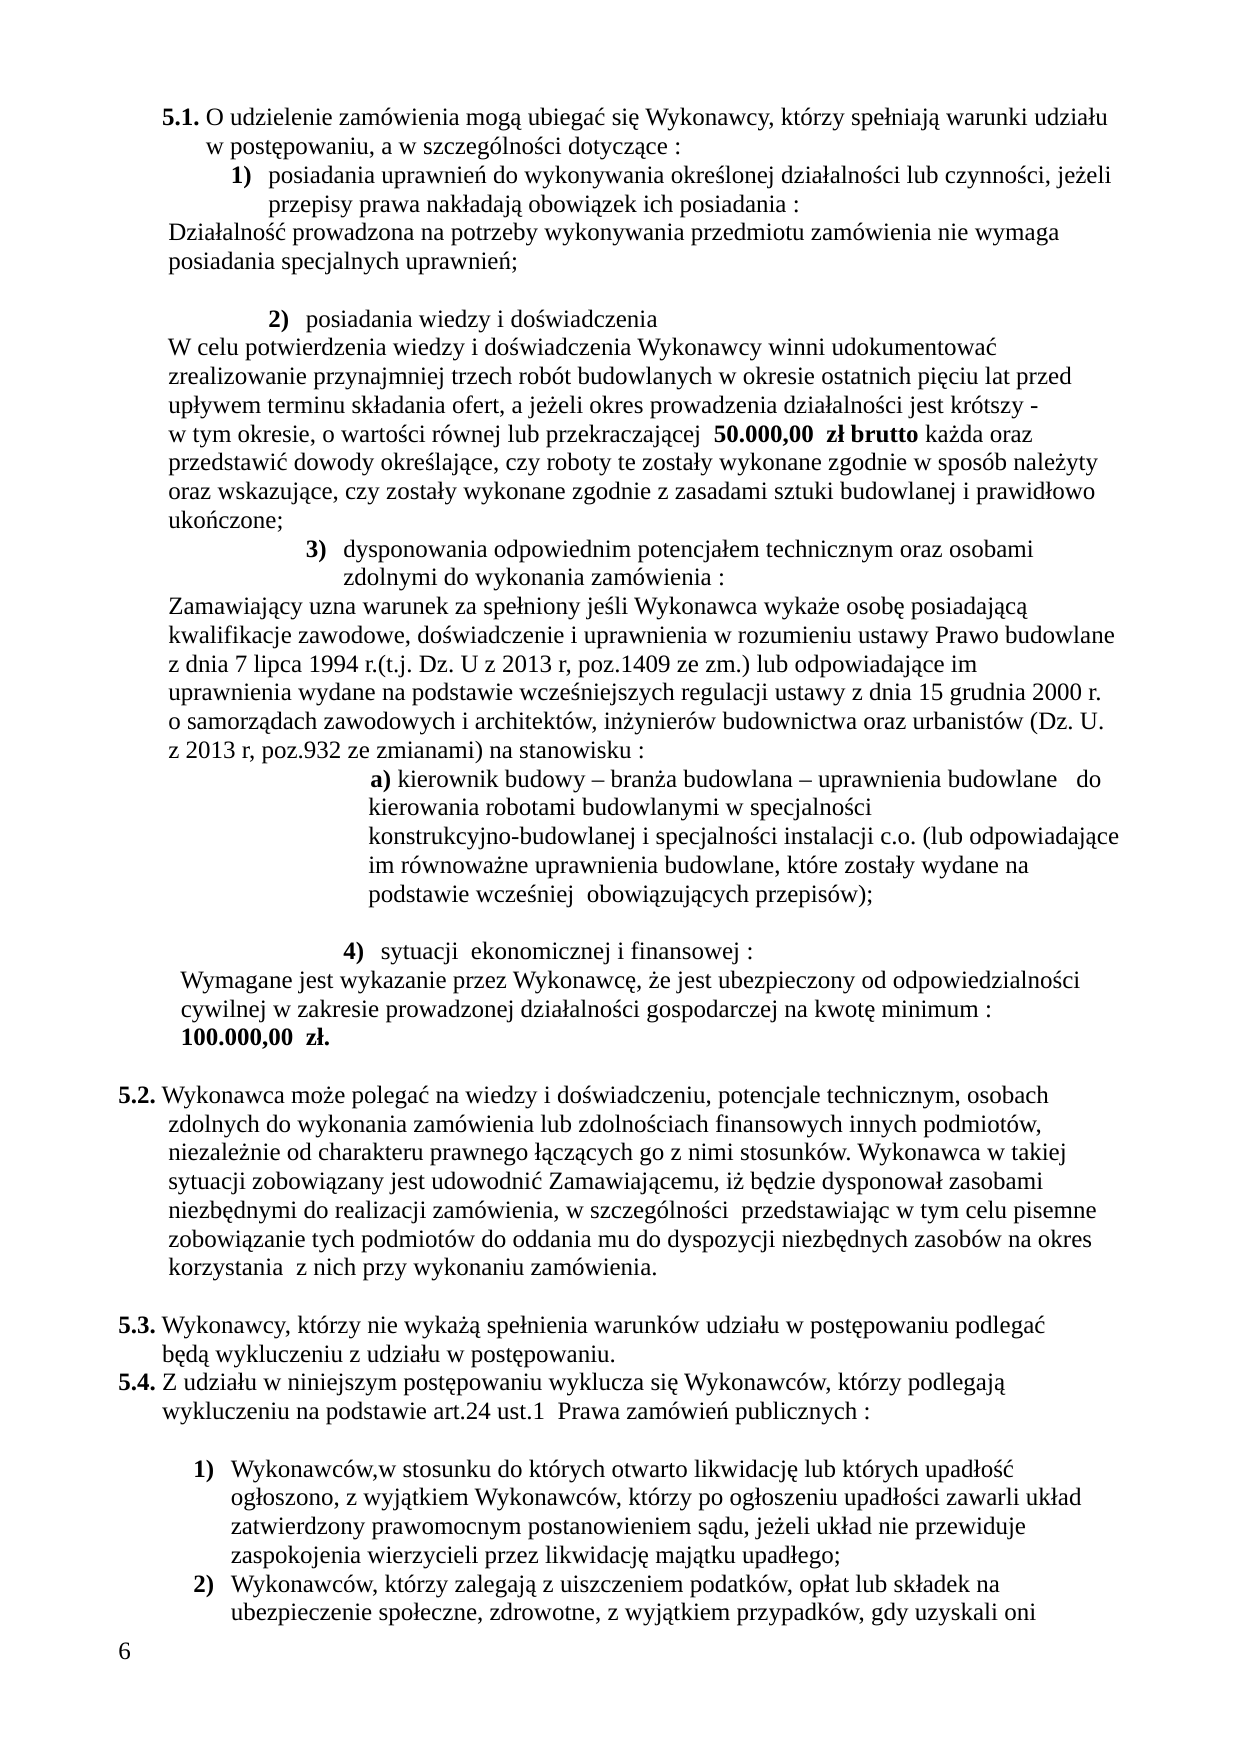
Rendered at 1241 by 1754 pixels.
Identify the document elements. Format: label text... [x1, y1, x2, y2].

text zobowiązanie tych podmiotów do oddania mu do dyspozycji niezbędnych zasobów na okres [118, 1224, 1122, 1252]
text im równoważne uprawnienia budowlane, które zostały wydane na [118, 850, 1122, 879]
text konstrukcyjno-budowlanej i specjalności instalacji c.o. (lub odpowiadające [118, 821, 1122, 850]
text wykluczeniu na podstawie art.24 ust.1 Prawa zamówień publicznych : [118, 1396, 1122, 1425]
text posiadania specjalnych uprawnień; [118, 246, 1122, 275]
text cywilnej w zakresie prowadzonej działalności gospodarczej na kwotę minimum : [118, 994, 1122, 1022]
text upływem terminu składania ofert, a jeżeli okres prowadzenia działalności jest krótszy - [118, 390, 1122, 419]
list sytuacji ekonomicznej i finansowej : [343, 936, 1122, 965]
text 5.4. Z udziału w niniejszym postępowaniu wyklucza się Wykonawców, którzy podlegają [118, 1367, 1122, 1396]
text W celu potwierdzenia wiedzy i doświadczenia Wykonawcy winni udokumentować [118, 332, 1122, 361]
text Działalność prowadzona na potrzeby wykonywania przedmiotu zamówienia nie wymaga [118, 217, 1122, 246]
text o samorządach zawodowych i architektów, inżynierów budownictwa oraz urbanistów (Dz. U. [118, 706, 1122, 735]
text 100.000,00 zł. [118, 1022, 1122, 1051]
text a) kierownik budowy – branża budowlana – uprawnienia budowlane do kierowania robotami budowlanymi w specjalności [118, 764, 1122, 821]
text zrealizowanie przynajmniej trzech robót budowlanych w okresie ostatnich pięciu lat przed [118, 361, 1122, 390]
text z 2013 r, poz.932 ze zmianami) na stanowisku : [118, 735, 1122, 764]
text w postępowaniu, a w szczególności dotyczące : [118, 131, 1122, 160]
text sytuacji zobowiązany jest udowodnić Zamawiającemu, iż będzie dysponował zasobami [118, 1166, 1122, 1195]
text z dnia 7 lipca 1994 r.(t.j. Dz. U z 2013 r, poz.1409 ze zm.) lub odpowiadające im [118, 649, 1122, 677]
text przedstawić dowody określające, czy roboty te zostały wykonane zgodnie w sposób należyty [118, 447, 1122, 476]
text będą wykluczeniu z udziału w postępowaniu. [118, 1339, 1122, 1367]
text Wymagane jest wykazanie przez Wykonawcę, że jest ubezpieczony od odpowiedzialności [118, 965, 1122, 994]
text w tym okresie, o wartości równej lub przekraczającej 50.000,00 zł brutto każda oraz [118, 419, 1122, 447]
list dysponowania odpowiednim potencjałem technicznym oraz osobami zdolnymi do wykonania zamówienia : [306, 534, 1122, 591]
text ukończone; [118, 505, 1122, 534]
text niezbędnymi do realizacji zamówienia, w szczególności przedstawiając w tym celu pisemne [118, 1195, 1122, 1224]
list Wykonawców, którzy zalegają z uiszczeniem podatków, opłat lub składek na ubezpieczenie społeczne, zdrowotne, z wyjątkiem przypadków, gdy uzyskali oni [193, 1569, 1122, 1626]
text niezależnie od charakteru prawnego łączących go z nimi stosunków. Wykonawca w takiej [118, 1137, 1122, 1166]
text kwalifikacje zawodowe, doświadczenie i uprawnienia w rozumieniu ustawy Prawo budowlane [118, 620, 1122, 649]
text uprawnienia wydane na podstawie wcześniejszych regulacji ustawy z dnia 15 grudnia 2000 r. [118, 677, 1122, 706]
text zdolnych do wykonania zamówienia lub zdolnościach finansowych innych podmiotów, [118, 1109, 1122, 1137]
text 5.2. Wykonawca może polegać na wiedzy i doświadczeniu, potencjale technicznym, osobach [118, 1080, 1122, 1109]
list posiadania uprawnień do wykonywania określonej działalności lub czynności, jeżeli przepisy prawa nakładają obowiązek ich posiadania : [231, 160, 1122, 217]
text korzystania z nich przy wykonaniu zamówienia. [118, 1252, 1122, 1281]
text podstawie wcześniej obowiązujących przepisów); [118, 879, 1122, 907]
list Wykonawców,w stosunku do których otwarto likwidację lub których upadłość ogłoszono, z wyjątkiem Wykonawców, którzy po ogłoszeniu upadłości zawarli układ zatwierdzony prawomocnym postanowieniem sądu, jeżeli układ nie przewiduje zaspokojenia wierzycieli przez likwidację majątku upadłego; [193, 1454, 1122, 1569]
text 5.3. Wykonawcy, którzy nie wykażą spełnienia warunków udziału w postępowaniu podlegać [118, 1310, 1122, 1339]
text 5.1. O udzielenie zamówienia mogą ubiegać się Wykonawcy, którzy spełniają warunki udziału [118, 102, 1122, 131]
text Zamawiający uzna warunek za spełniony jeśli Wykonawca wykaże osobę posiadającą [118, 591, 1122, 620]
list posiadania wiedzy i doświadczenia [268, 304, 1122, 332]
text oraz wskazujące, czy zostały wykonane zgodnie z zasadami sztuki budowlanej i prawidłowo [118, 476, 1122, 505]
